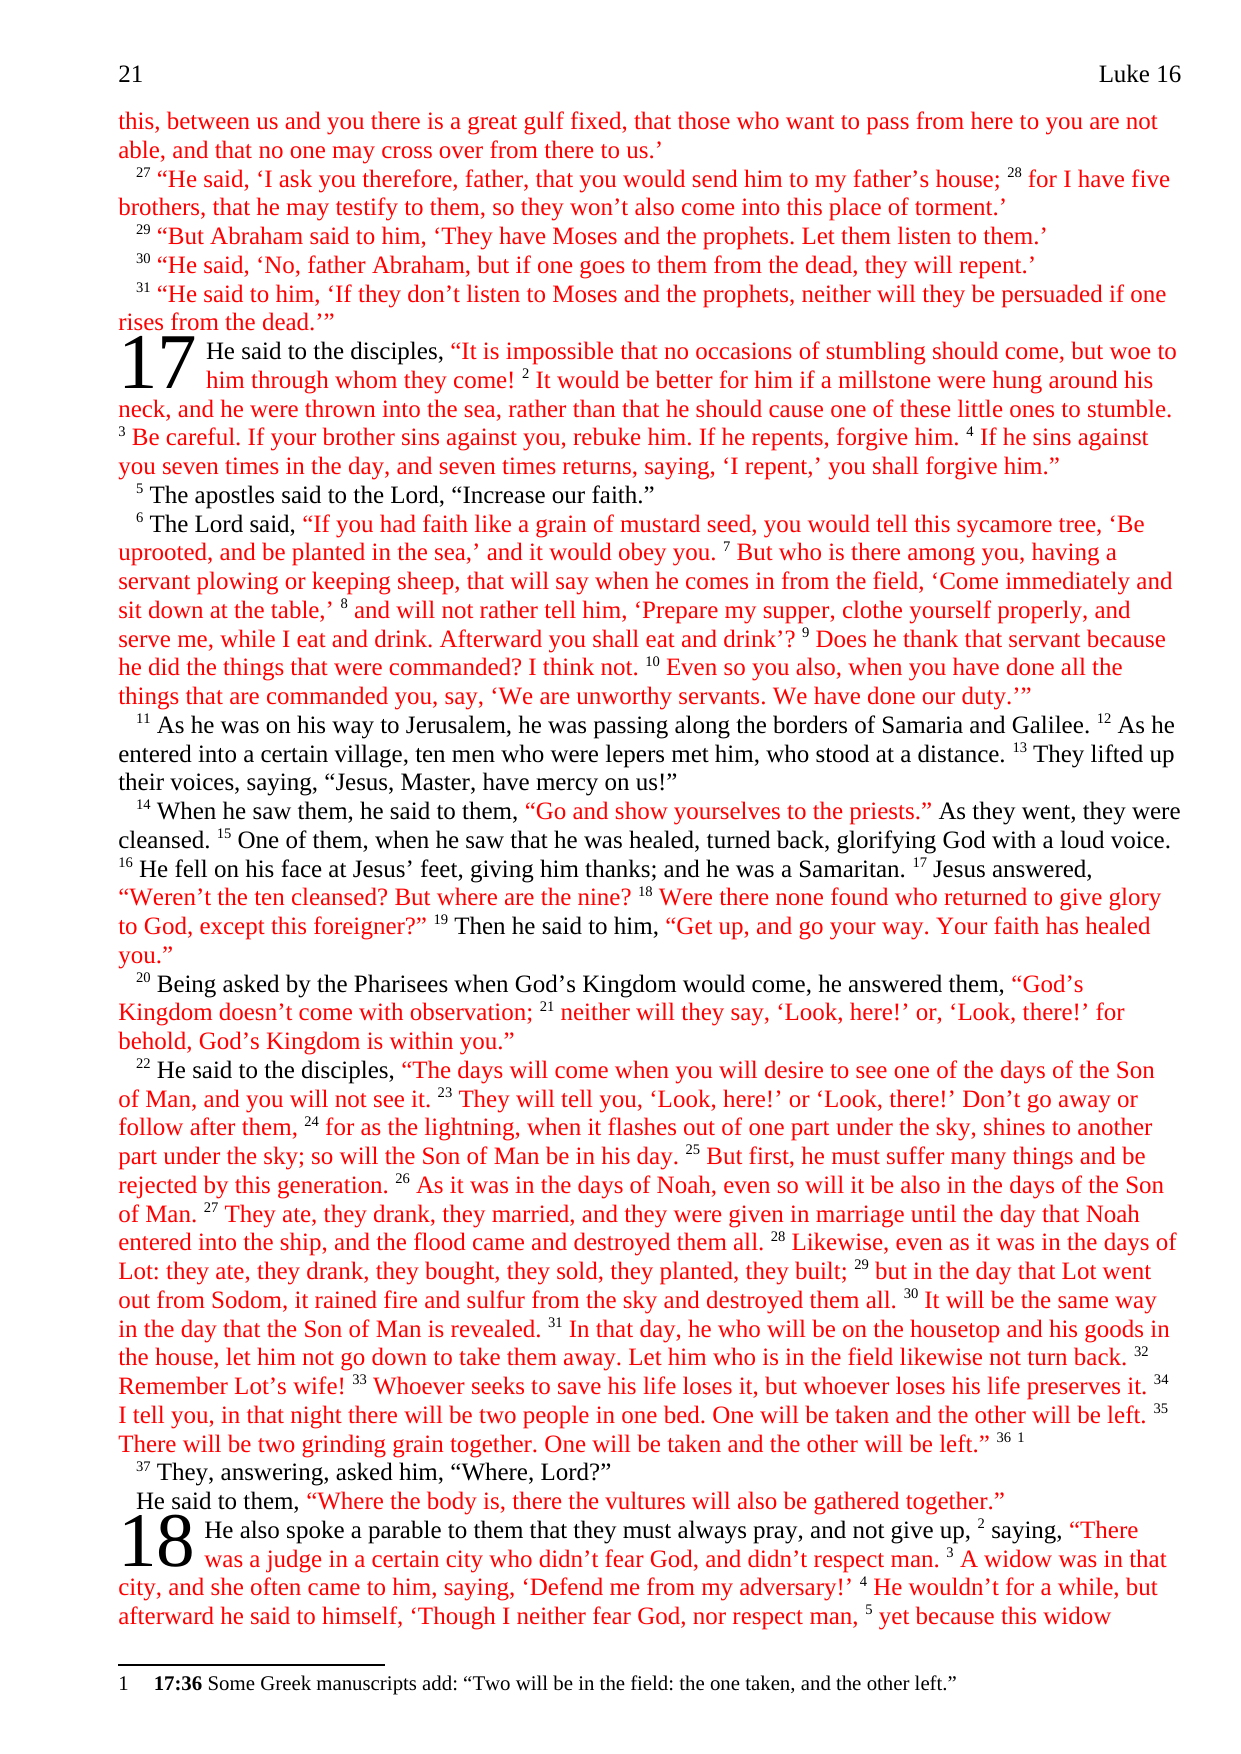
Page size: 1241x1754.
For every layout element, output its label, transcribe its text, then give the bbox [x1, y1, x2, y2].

text 14 When he saw them, he said to them, “Go and show yourselves to the priests.” As they went, they were cleansed. 15 One of them, when he saw that he was healed, turned back, glorifying God with a loud voice. 16 He fell on his face at Jesus’ feet, giving him thanks; and he was a Samaritan. 17 Jesus answered, “Weren’t the ten cleansed? But where are the nine? 18 Were there none found who returned to give glory to God, except this foreigner?” 19 Then he said to him, “Get up, and go your way. Your faith has healed you.” [118, 796, 1181, 969]
text 20 Being asked by the Pharisees when God’s Kingdom would come, he answered them, “God’s Kingdom doesn’t come with observation; 21 neither will they say, ‘Look, here!’ or, ‘Look, there!’ for behold, God’s Kingdom is within you.” [118, 969, 1181, 1055]
text 29 “But Abraham said to him, ‘They have Moses and the prophets. Let them listen to them.’ [118, 221, 1181, 250]
text 30 “He said, ‘No, father Abraham, but if one goes to them from the dead, they will repent.’ [118, 250, 1181, 279]
text 18He also spoke a parable to them that they must always pray, and not give up, 2 saying, “There was a judge in a certain city who didn’t fear God, and didn’t respect man. 3 A widow was in that city, and she often came to him, saying, ‘Defend me from my adversary!’ 4 He wouldn’t for a while, but afterward he said to himself, ‘Though I neither fear God, nor respect man, 5 yet because this widow bothers me, I will defend her, or else she will wear me out by her continual coming.’” [118, 1515, 1181, 1630]
text He said to them, “Where the body is, there the vultures will also be gathered together.” [118, 1486, 1181, 1515]
text 27 “He said, ‘I ask you therefore, father, that you would send him to my father’s house; 28 for I have five brothers, that he may testify to them, so they won’t also come into this place of torment.’ [118, 164, 1181, 221]
text 5 The apostles said to the Lord, “Increase our faith.” [118, 480, 1181, 509]
text 22 He said to the disciples, “The days will come when you will desire to see one of the days of the Son of Man, and you will not see it. 23 They will tell you, ‘Look, here!’ or ‘Look, there!’ Don’t go away or follow after them, 24 for as the lightning, when it flashes out of one part under the sky, shines to another part under the sky; so will the Son of Man be in his day. 25 But first, he must suffer many things and be rejected by this generation. 26 As it was in the days of Noah, even so will it be also in the days of the Son of Man. 27 They ate, they drank, they married, and they were given in marriage until the day that Noah entered into the ship, and the flood came and destroyed them all. 28 Likewise, even as it was in the days of Lot: they ate, they drank, they bought, they sold, they planted, they built; 29 but in the day that Lot went out from Sodom, it rained fire and sulfur from the sky and destroyed them all. 30 It will be the same way in the day that the Son of Man is revealed. 31 In that day, he who will be on the housetop and his goods in the house, let him not go down to take them away. Let him who is in the field likewise not turn back. 32 Remember Lot’s wife! 33 Whoever seeks to save his life loses it, but whoever loses his life preserves it. 34 I tell you, in that night there will be two people in one bed. One will be taken and the other will be left. 35 There will be two grinding grain together. One will be taken and the other will be left.” 36 [118, 1055, 1181, 1457]
text 6 The Lord said, “If you had faith like a grain of mustard seed, you would tell this sycamore tree, ‘Be uprooted, and be planted in the sea,’ and it would obey you. 7 But who is there among you, having a servant plowing or keeping sheep, that will say when he comes in from the field, ‘Come immediately and sit down at the table,’ 8 and will not rather tell him, ‘Prepare my supper, clothe yourself properly, and serve me, while I eat and drink. Afterward you shall eat and drink’? 9 Does he thank that servant because he did the things that were commanded? I think not. 10 Even so you also, when you have done all the things that are commanded you, say, ‘We are unworthy servants. We have done our duty.’” [118, 509, 1181, 710]
text 17He said to the disciples, “It is impossible that no occasions of stumbling should come, but woe to him through whom they come! 2 It would be better for him if a millstone were hung around his neck, and he were thrown into the sea, rather than that he should cause one of these little ones to stumble. 3 Be careful. If your brother sins against you, rebuke him. If he repents, forgive him. 4 If he sins against you seven times in the day, and seven times returns, saying, ‘I repent,’ you shall forgive him.” [118, 336, 1181, 480]
text this, between us and you there is a great gulf fixed, that those who want to pass from here to you are not able, and that no one may cross over from there to us.’ [118, 106, 1181, 164]
text 17:36 Some Greek manuscripts add: “Two will be in the field: the one taken, and the other left.” [118, 1671, 1181, 1695]
text 37 They, answering, asked him, “Where, Lord?” [118, 1457, 1181, 1486]
text 31 “He said to him, ‘If they don’t listen to Moses and the prophets, neither will they be persuaded if one rises from the dead.’” [118, 279, 1181, 336]
text 11 As he was on his way to Jerusalem, he was passing along the borders of Samaria and Galilee. 12 As he entered into a certain village, ten men who were lepers met him, who stood at a distance. 13 They lifted up their voices, saying, “Jesus, Master, have mercy on us!” [118, 710, 1181, 796]
